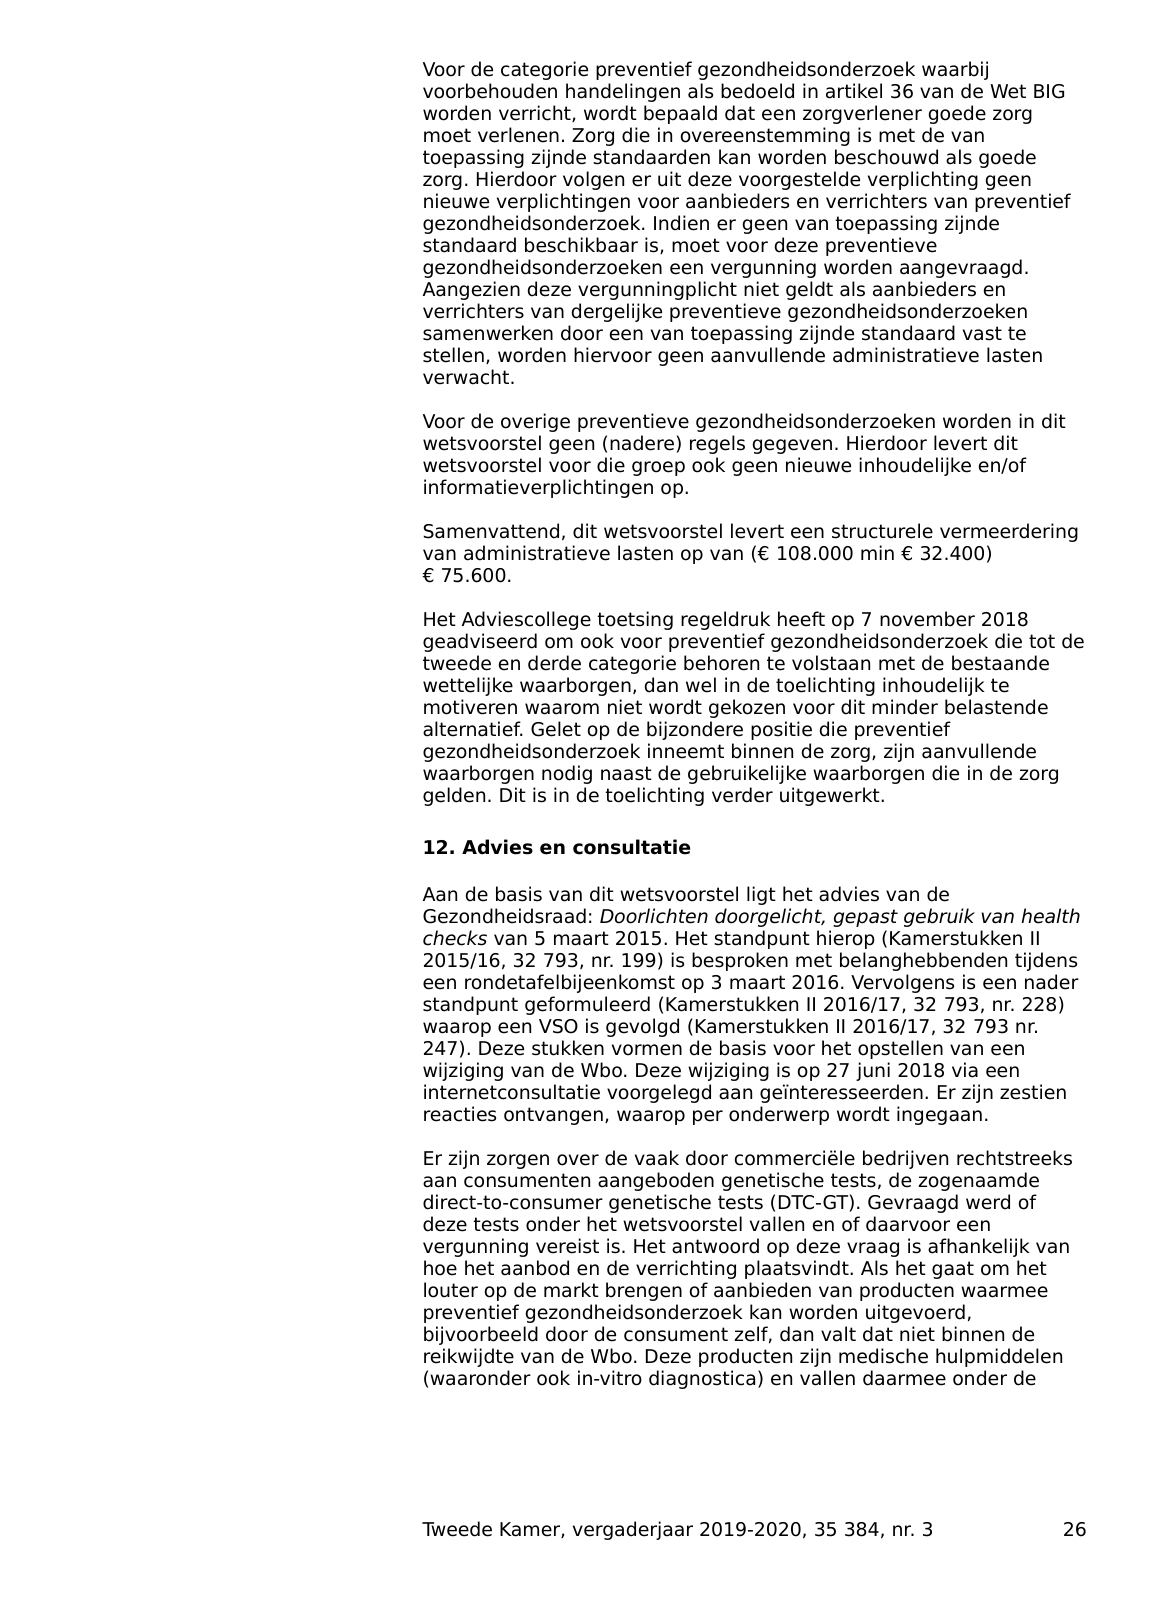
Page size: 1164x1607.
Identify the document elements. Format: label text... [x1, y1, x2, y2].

subtitle 12. Advies en consultatie [422, 837, 1087, 859]
text Het Adviescollege toetsing regeldruk heeft op 7 november 2018 geadviseerd om ook voor preventief gezondheidsonderzoek die tot de tweede en derde categorie behoren te volstaan met de bestaande wettelijke waarborgen, dan wel in de toelichting inhoudelijk te motiveren waarom niet wordt gekozen voor dit minder belastende alternatief. Gelet op de bijzondere positie die preventief gezondheidsonderzoek inneemt binnen de zorg, zijn aanvullende waarborgen nodig naast de gebruikelijke waarborgen die in de zorg gelden. Dit is in de toelichting verder uitgewerkt. [422, 609, 1087, 807]
text Samenvattend, dit wetsvoorstel levert een structurele vermeerdering van administratieve lasten op van (€ 108.000 min € 32.400) € 75.600. [422, 521, 1087, 587]
text Voor de categorie preventief gezondheidsonderzoek waarbij voorbehouden handelingen als bedoeld in artikel 36 van de Wet BIG worden verricht, wordt bepaald dat een zorgverlener goede zorg moet verlenen. Zorg die in overeenstemming is met de van toepassing zijnde standaarden kan worden beschouwd als goede zorg. Hierdoor volgen er uit deze voorgestelde verplichting geen nieuwe verplichtingen voor aanbieders en verrichters van preventief gezondheidsonderzoek. Indien er geen van toepassing zijnde standaard beschikbaar is, moet voor deze preventieve gezondheidsonderzoeken een vergunning worden aangevraagd. Aangezien deze vergunningplicht niet geldt als aanbieders en verrichters van dergelijke preventieve gezondheidsonderzoeken samenwerken door een van toepassing zijnde standaard vast te stellen, worden hiervoor geen aanvullende administratieve lasten verwacht. [422, 59, 1087, 389]
text Voor de overige preventieve gezondheidsonderzoeken worden in dit wetsvoorstel geen (nadere) regels gegeven. Hierdoor levert dit wetsvoorstel voor die groep ook geen nieuwe inhoudelijke en/of informatieverplichtingen op. [422, 411, 1087, 499]
text Er zijn zorgen over de vaak door commerciële bedrijven rechtstreeks aan consumenten aangeboden genetische tests, de zogenaamde direct-to-consumer genetische tests (DTC-GT). Gevraagd werd of deze tests onder het wetsvoorstel vallen en of daarvoor een vergunning vereist is. Het antwoord op deze vraag is afhankelijk van hoe het aanbod en de verrichting plaatsvindt. Als het gaat om het louter op de markt brengen of aanbieden van producten waarmee preventief gezondheidsonderzoek kan worden uitgevoerd, bijvoorbeeld door de consument zelf, dan valt dat niet binnen de reikwijdte van de Wbo. Deze producten zijn medische hulpmiddelen (waaronder ook in-vitro diagnostica) en vallen daarmee onder de [422, 1148, 1087, 1390]
text Aan de basis van dit wetsvoorstel ligt het advies van de Gezondheidsraad: Doorlichten doorgelicht, gepast gebruik van health checks van 5 maart 2015. Het standpunt hierop (Kamerstukken II 2015/16, 32 793, nr. 199) is besproken met belanghebbenden tijdens een rondetafelbijeenkomst op 3 maart 2016. Vervolgens is een nader standpunt geformuleerd (Kamerstukken II 2016/17, 32 793, nr. 228) waarop een VSO is gevolgd (Kamerstukken II 2016/17, 32 793 nr. 247). Deze stukken vormen de basis voor het opstellen van een wijziging van de Wbo. Deze wijziging is op 27 juni 2018 via een internetconsultatie voorgelegd aan geïnteresseerden. Er zijn zestien reacties ontvangen, waarop per onderwerp wordt ingegaan. [422, 884, 1087, 1126]
